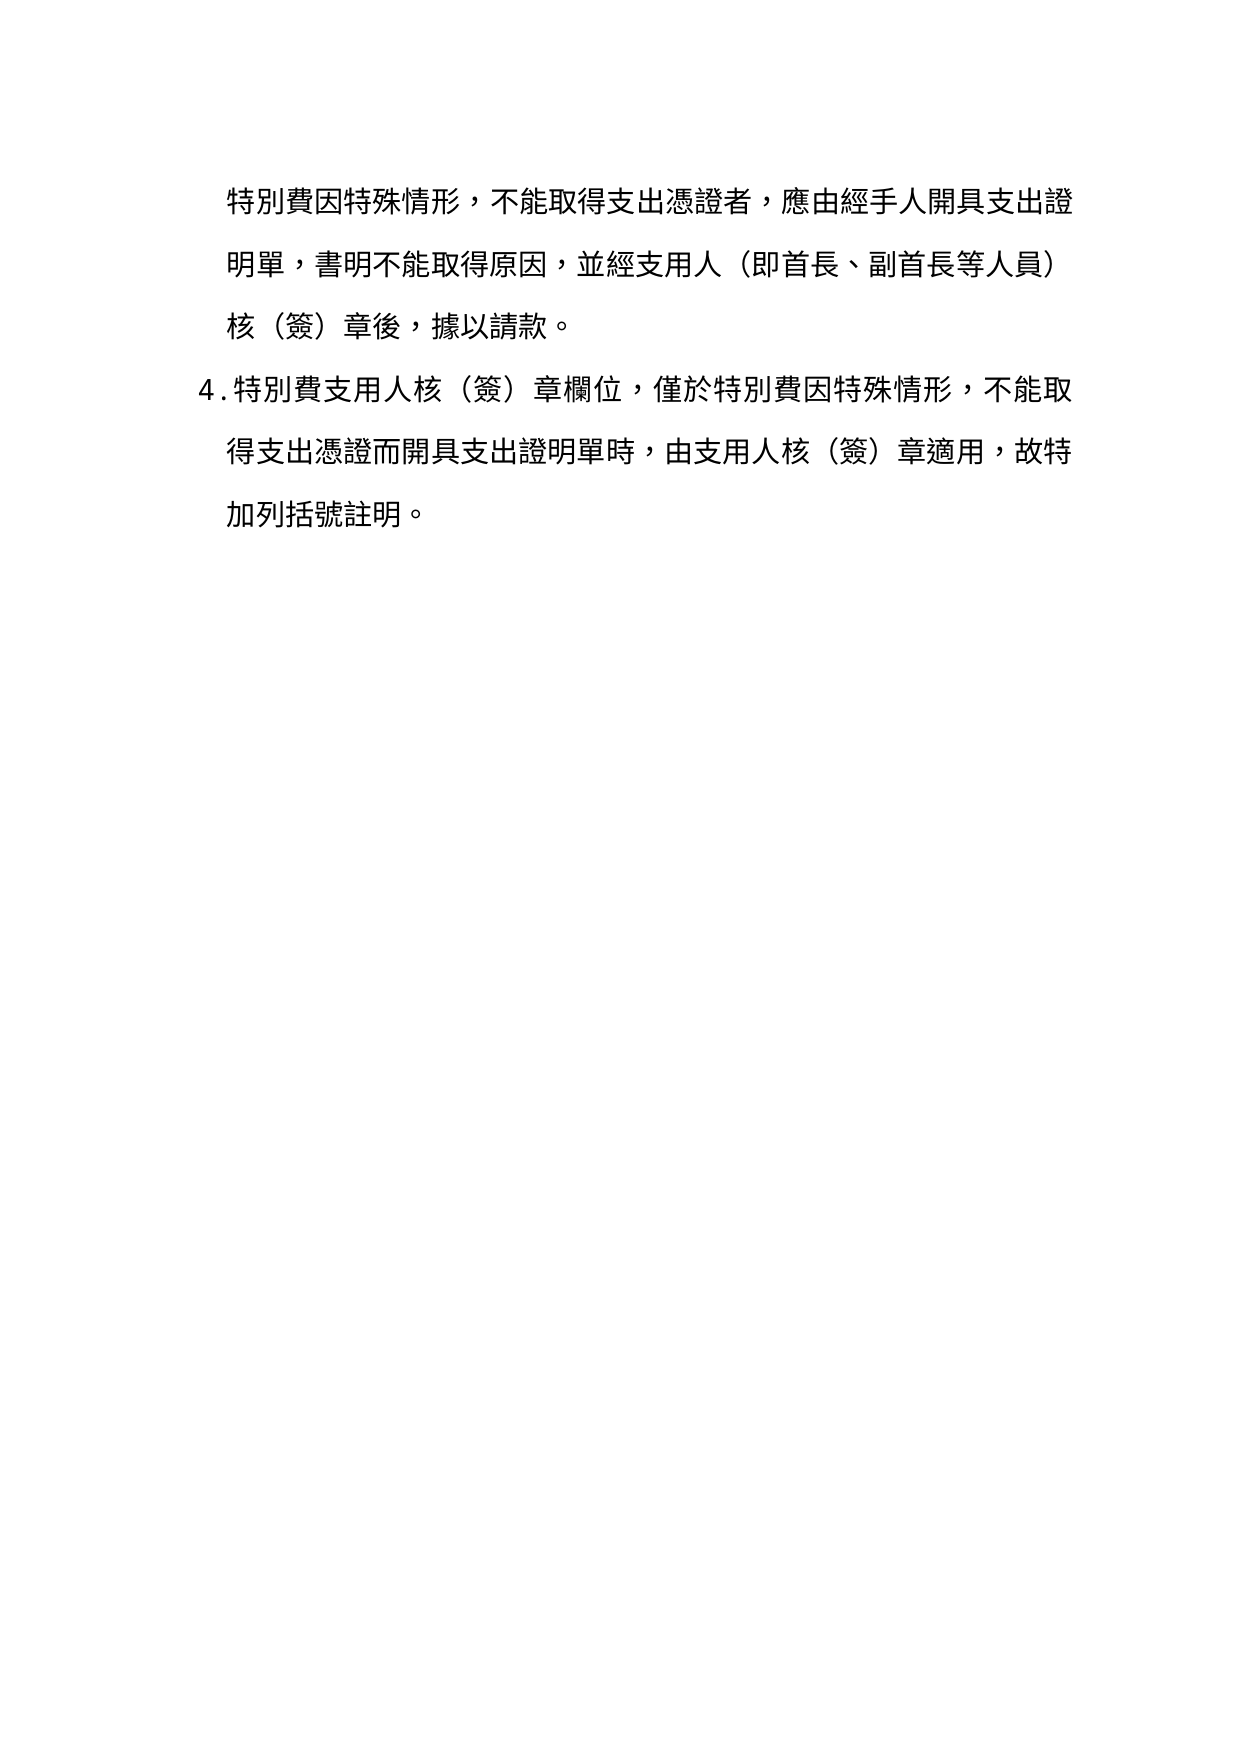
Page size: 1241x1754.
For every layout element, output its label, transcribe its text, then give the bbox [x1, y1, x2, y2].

text 3.依行政院95年12月29日院授主忠字第0950007913號函規定，特別費因特殊情形，不能取得支出憑證者，應由經手人開具支出證明單，書明不能取得原因，並經支用人（即首長、副首長等人員）核（簽）章後，據以請款。 [197, 158, 1075, 346]
text 4.特別費支用人核（簽）章欄位，僅於特別費因特殊情形，不能取得支出憑證而開具支出證明單時，由支用人核（簽）章適用，故特加列括號註明。 [197, 346, 1075, 533]
